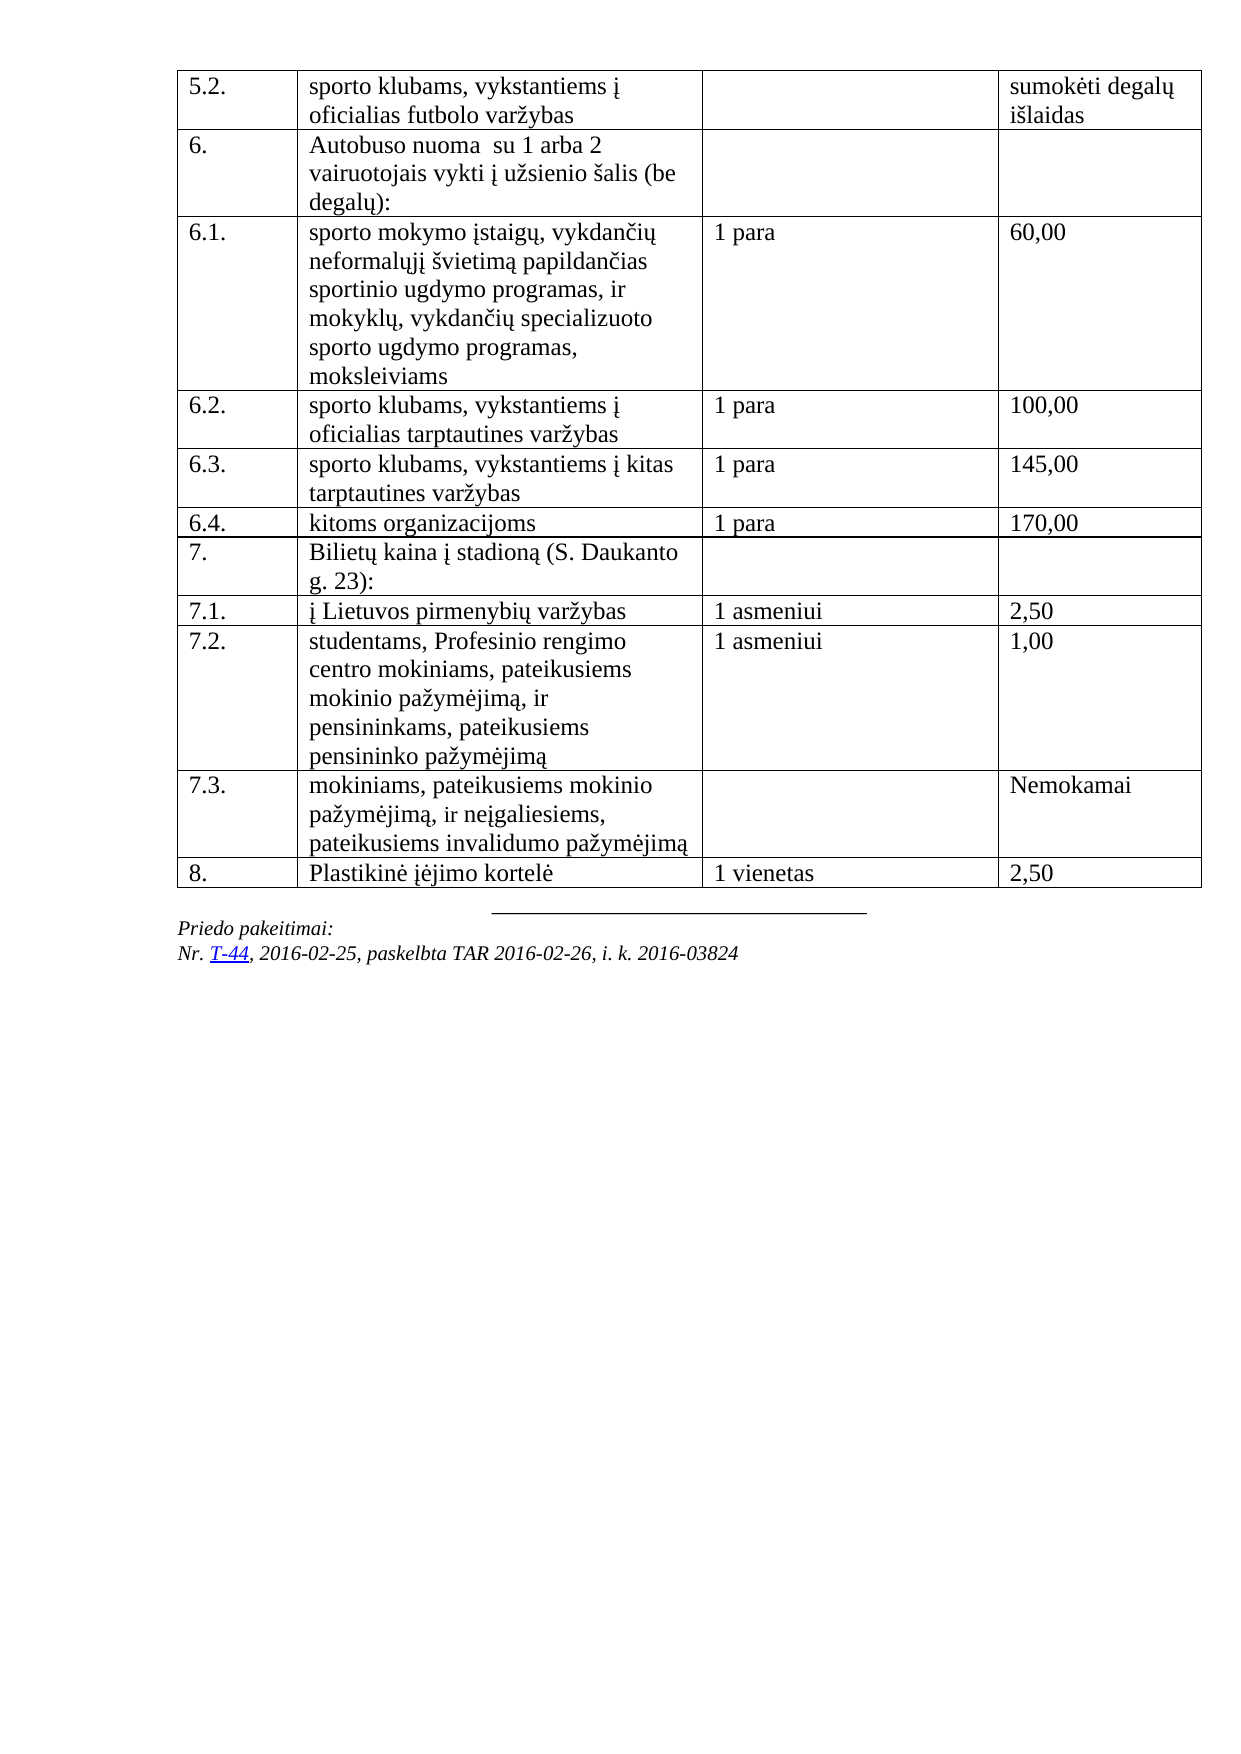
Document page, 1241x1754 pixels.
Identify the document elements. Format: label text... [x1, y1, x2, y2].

table_cell 100,00 [999, 391, 1201, 448]
table_cell 7.3. [178, 771, 297, 857]
table_cell 1 para [703, 391, 998, 448]
table_cell Nemokamai [999, 771, 1201, 857]
table_cell 170,00 [999, 508, 1201, 536]
table_cell 1 vienetas [703, 858, 998, 887]
table_cell mokiniams, pateikusiems mokinio pažymėjimą, ir neįgaliesiems, pateikusiems invalidumo pažymėjimą [298, 771, 702, 857]
table_cell 2,50 [999, 858, 1201, 887]
table_cell 1 para [703, 508, 998, 536]
table_cell kitoms organizacijoms [298, 508, 702, 536]
table_cell 6.1. [178, 217, 297, 389]
table_cell 6.3. [178, 449, 297, 507]
table_cell 2,50 [999, 596, 1201, 625]
table_cell 7.2. [178, 626, 297, 769]
table_cell 7. [178, 538, 297, 595]
table_cell studentams, Profesinio rengimo centro mokiniams, pateikusiems mokinio pažymėjimą, ir pensininkams, pateikusiems pensininko pažymėjimą [298, 626, 702, 769]
table_cell sporto klubams, vykstantiems į oficialias futbolo varžybas [298, 71, 702, 129]
table_cell [703, 71, 998, 129]
table_cell sumokėti degalų išlaidas [999, 71, 1201, 129]
table_cell 7.1. [178, 596, 297, 625]
table_cell 1 asmeniui [703, 596, 998, 625]
table_cell 6.4. [178, 508, 297, 536]
table_cell [999, 130, 1201, 216]
table_cell [703, 538, 998, 595]
table_cell [703, 771, 998, 857]
text Nr. T-44, 2016-02-25, paskelbta TAR 2016-02-26, i. k. 2016-03824 [177, 940, 1181, 964]
table_cell 1 para [703, 217, 998, 389]
table_cell 1 asmeniui [703, 626, 998, 769]
text ______________________________ [177, 888, 1181, 916]
table_cell į Lietuvos pirmenybių varžybas [298, 596, 702, 625]
table_cell 5.2. [178, 71, 297, 129]
table_cell Plastikinė įėjimo kortelė [298, 858, 702, 887]
table_cell sporto mokymo įstaigų, vykdančių neformalųjį švietimą papildančias sportinio ugdymo programas, ir mokyklų, vykdančių specializuoto sporto ugdymo programas, moksleiviams [298, 217, 702, 389]
table_cell 6. [178, 130, 297, 216]
table_cell Bilietų kaina į stadioną (S. Daukanto g. 23): [298, 538, 702, 595]
table_cell sporto klubams, vykstantiems į kitas tarptautines varžybas [298, 449, 702, 507]
table_cell 1,00 [999, 626, 1201, 769]
table_cell [703, 130, 998, 216]
table_cell 6.2. [178, 391, 297, 448]
table_cell [999, 538, 1201, 595]
table_cell 8. [178, 858, 297, 887]
table_cell Autobuso nuoma su 1 arba 2 vairuotojais vykti į užsienio šalis (be degalų): [298, 130, 702, 216]
text Priedo pakeitimai: [177, 916, 1181, 940]
table_cell 60,00 [999, 217, 1201, 389]
table_cell 1 para [703, 449, 998, 507]
table_cell 145,00 [999, 449, 1201, 507]
table_cell sporto klubams, vykstantiems į oficialias tarptautines varžybas [298, 391, 702, 448]
